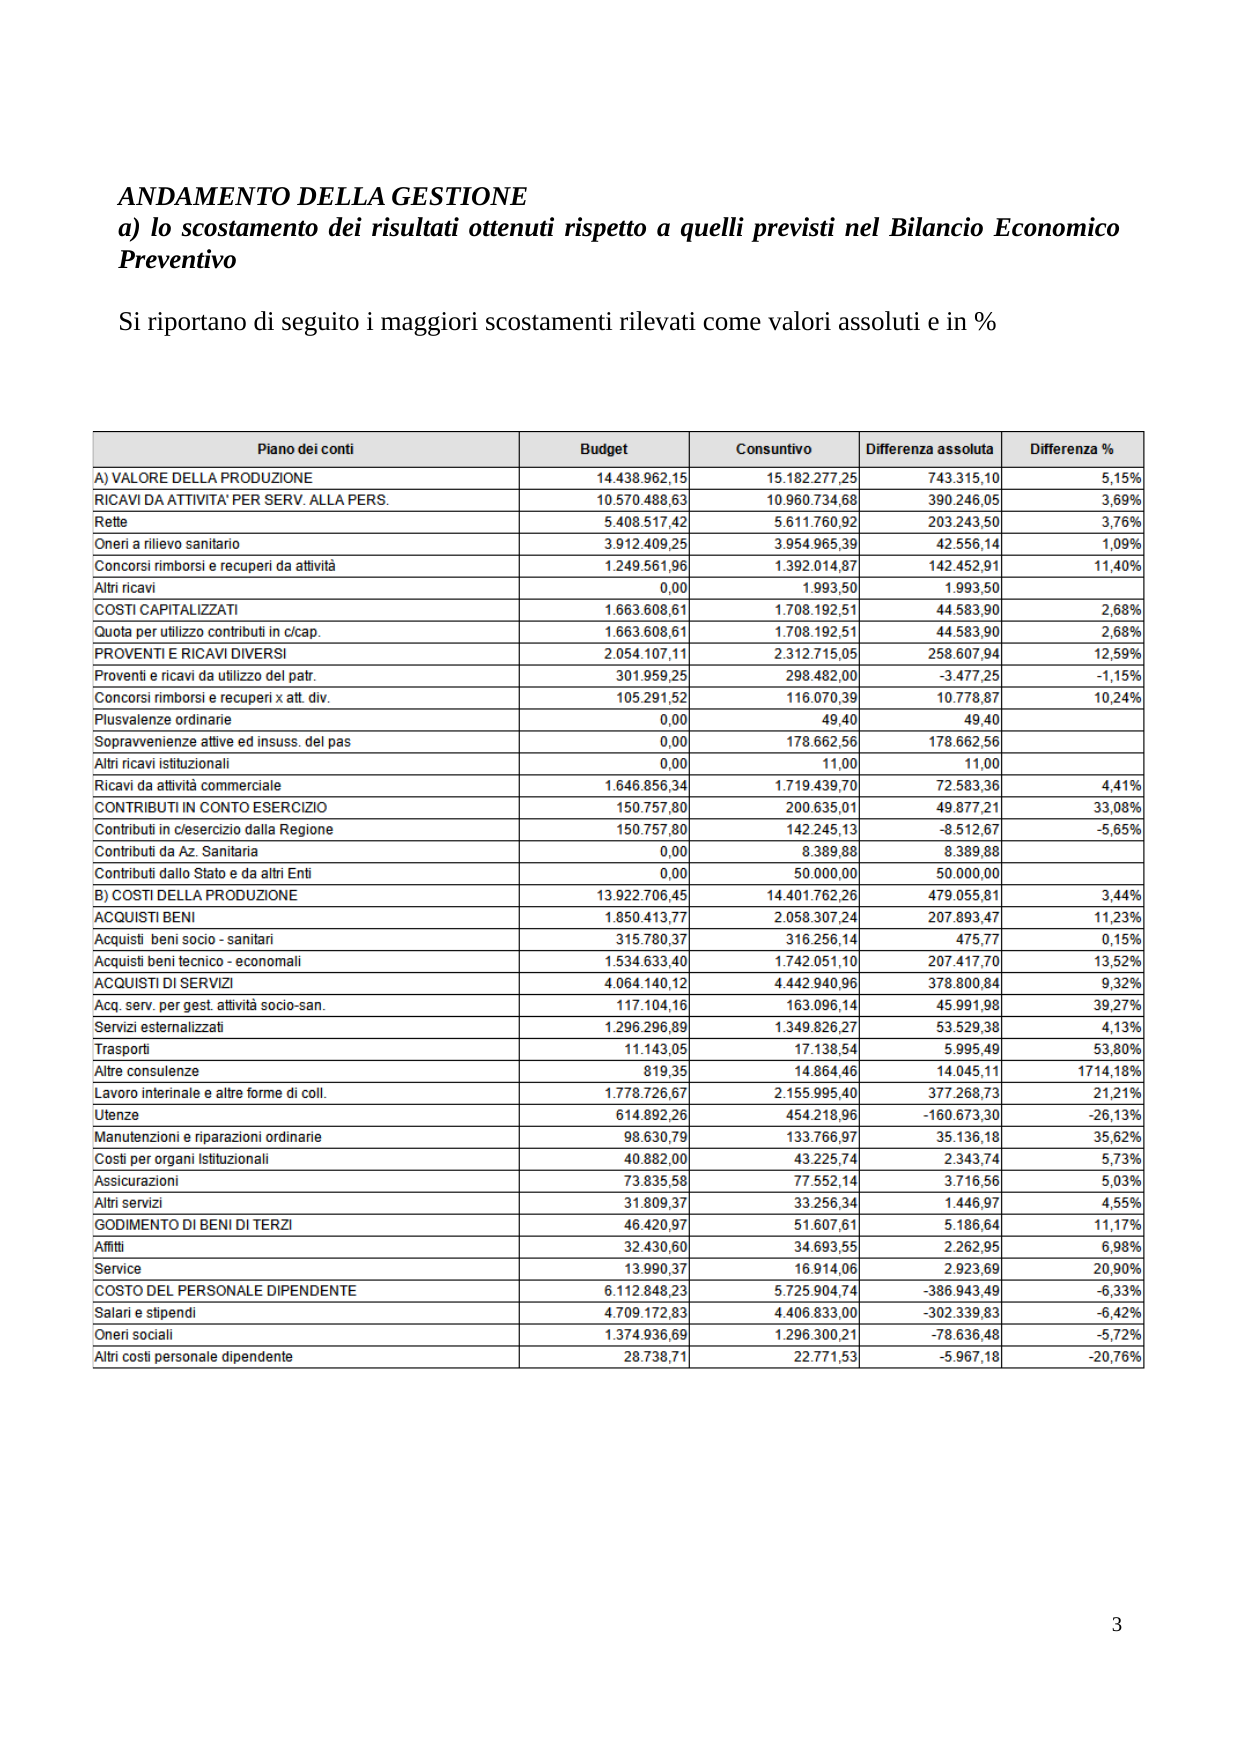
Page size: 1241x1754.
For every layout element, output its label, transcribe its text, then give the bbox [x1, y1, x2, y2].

text Si riportano di seguito i maggiori scostamenti rilevati come valori assoluti e in % [118, 305, 1122, 336]
picture [92, 431, 1148, 1416]
text ANDAMENTO DELLA GESTIONE [118, 180, 1122, 212]
text a) lo scostamento dei risultati ottenuti rispetto a quelli previsti nel Bilancio Economico Preventivo [118, 212, 1122, 274]
